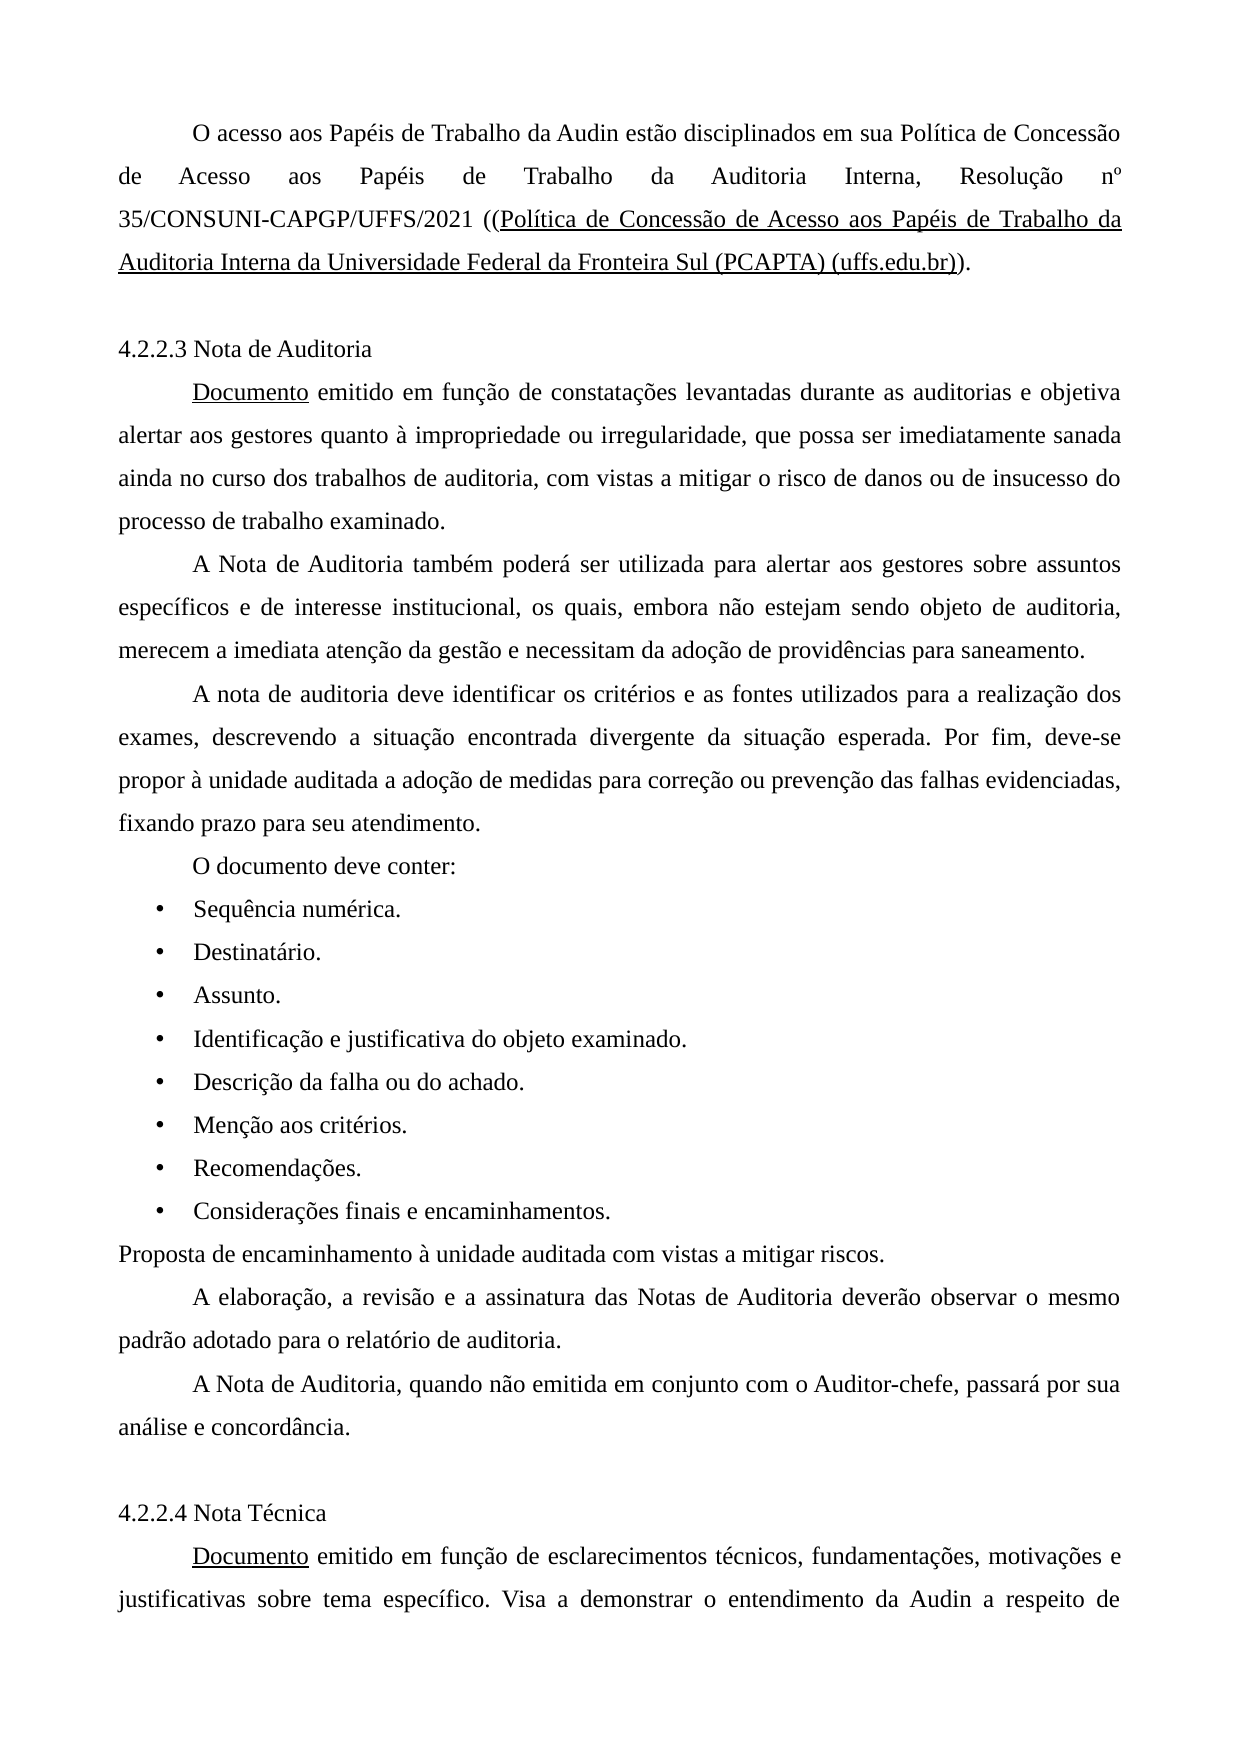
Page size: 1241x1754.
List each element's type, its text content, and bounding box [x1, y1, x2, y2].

list Destinatário. [156, 937, 1122, 966]
list Descrição da falha ou do achado. [156, 1067, 1122, 1096]
text A elaboração, a revisão e a assinatura das Notas de Auditoria deverão observar o mesmo padrão adotado para o relatório de auditoria. [118, 1282, 1122, 1354]
text A nota de auditoria deve identificar os critérios e as fontes utilizados para a realização dos exames, descrevendo a situação encontrada divergente da situação esperada. Por fim, deve-se propor à unidade auditada a adoção de medidas para correção ou prevenção das falhas evidenciadas, fixando prazo para seu atendimento. [118, 679, 1122, 837]
text A Nota de Auditoria, quando não emitida em conjunto com o Auditor-chefe, passará por sua análise e concordância. [118, 1369, 1122, 1441]
list Identificação e justificativa do objeto examinado. [156, 1024, 1122, 1052]
text A Nota de Auditoria também poderá ser utilizada para alertar aos gestores sobre assuntos específicos e de interesse institucional, os quais, embora não estejam sendo objeto de auditoria, merecem a imediata atenção da gestão e necessitam da adoção de providências para saneamento. [118, 549, 1122, 664]
list Menção aos critérios. [156, 1110, 1122, 1139]
subtitle 4.2.2.3 Nota de Auditoria [118, 334, 1122, 362]
text Proposta de encaminhamento à unidade auditada com vistas a mitigar riscos. [118, 1239, 1122, 1268]
list Considerações finais e encaminhamentos. [156, 1196, 1122, 1225]
text O documento deve conter: [118, 851, 1122, 880]
list Recomendações. [156, 1153, 1122, 1182]
text Documento emitido em função de constatações levantadas durante as auditorias e objetiva alertar aos gestores quanto à impropriedade ou irregularidade, que possa ser imediatamente sanada ainda no curso dos trabalhos de auditoria, com vistas a mitigar o risco de danos ou de insucesso do processo de trabalho examinado. [118, 377, 1122, 535]
subtitle 4.2.2.4 Nota Técnica [118, 1498, 1122, 1527]
text O acesso aos Papéis de Trabalho da Audin estão disciplinados em sua Política de Concessão de Acesso aos Papéis de Trabalho da Auditoria Interna, Resolução nº 35/CONSUNI-CAPGP/UFFS/2021 ((Política de Concessão de Acesso aos Papéis de Trabalho da Auditoria Interna da Universidade Federal da Fronteira Sul (PCAPTA) (uffs.edu.br)). [118, 118, 1122, 276]
text Documento emitido em função de esclarecimentos técnicos, fundamentações, motivações e justificativas sobre tema específico. Visa a demonstrar o entendimento da Audin a respeito de [118, 1541, 1122, 1613]
list Assunto. [156, 981, 1122, 1009]
list Sequência numérica. [156, 894, 1122, 923]
